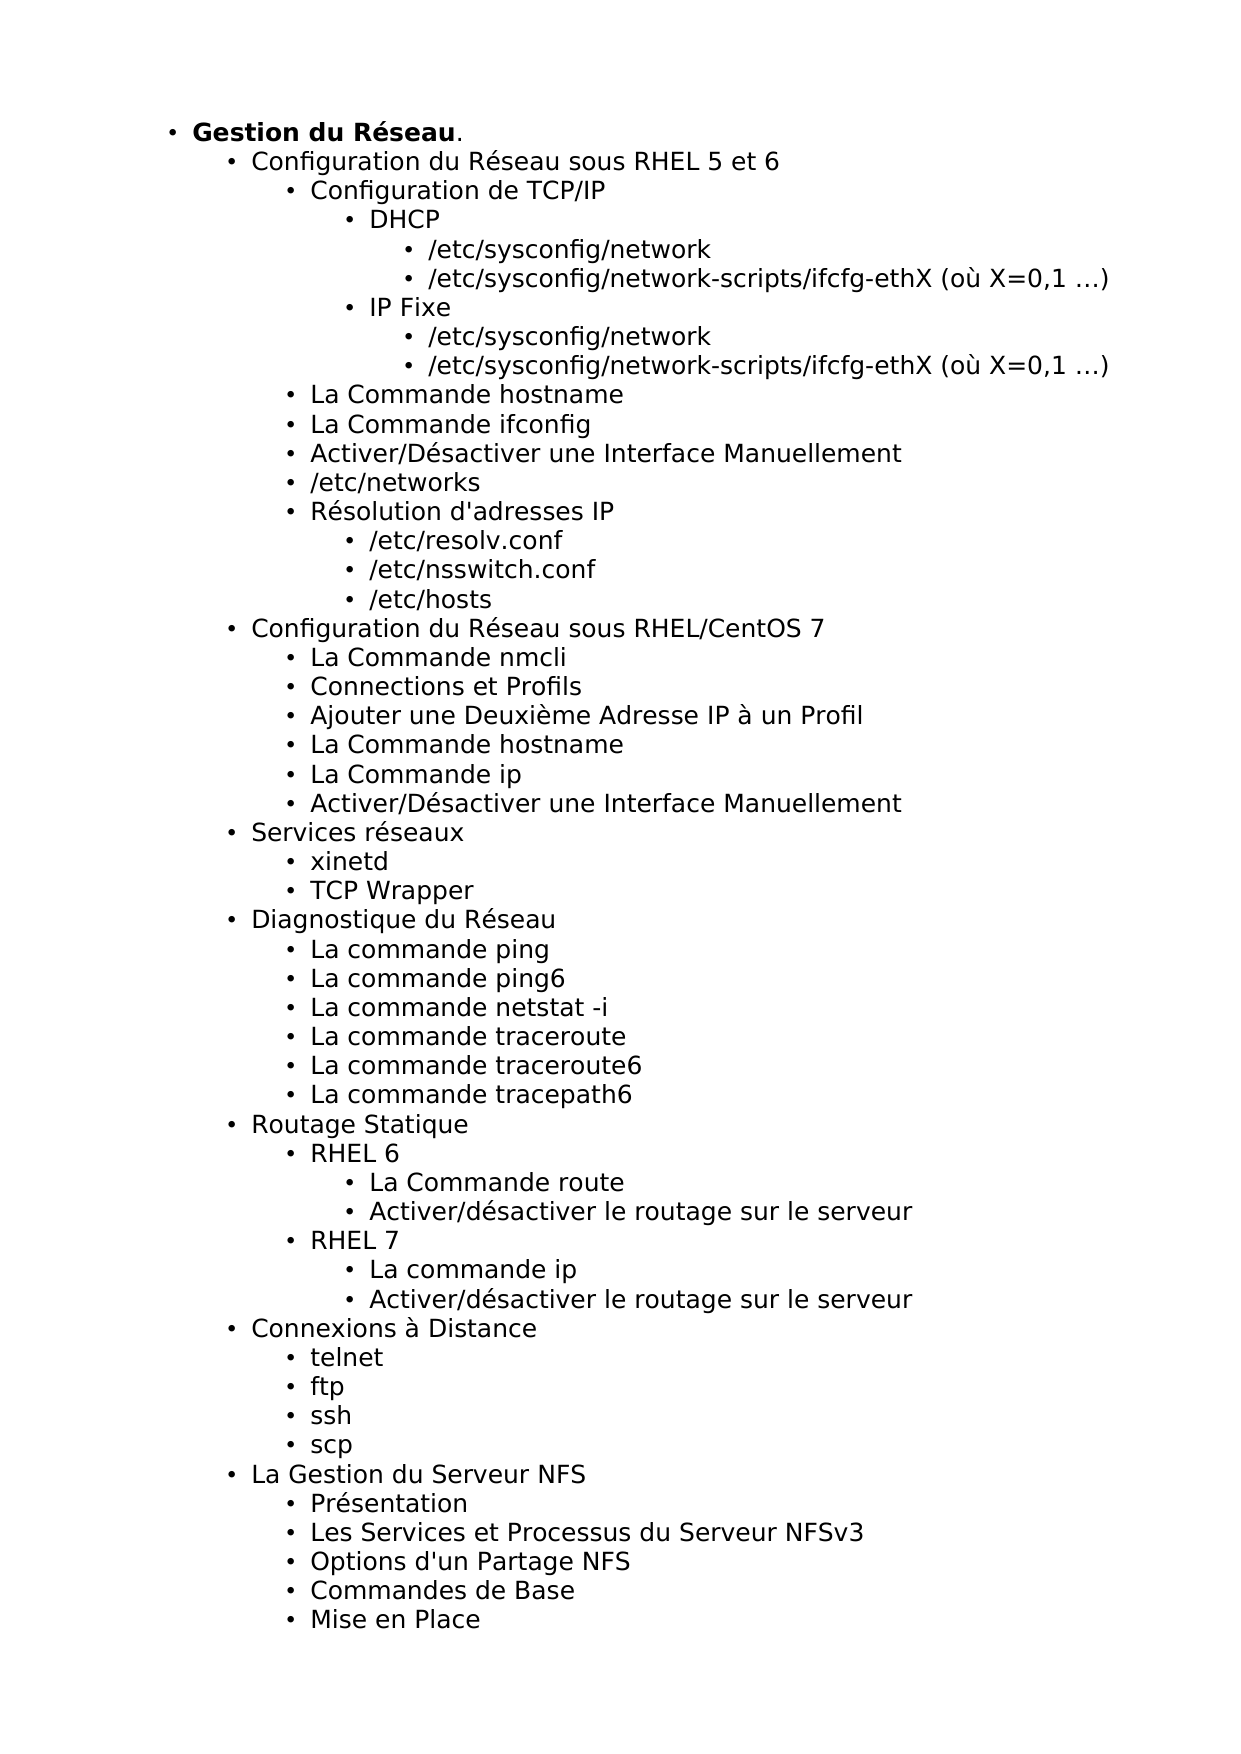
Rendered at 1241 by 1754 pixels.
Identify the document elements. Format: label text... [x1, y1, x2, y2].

list La Commande hostname [295, 381, 1122, 410]
list xinetd [295, 847, 1122, 876]
list La Commande nmcli [295, 643, 1122, 672]
list TCP Wrapper [295, 876, 1122, 906]
list Gestion du Réseau. [177, 118, 1122, 147]
list Configuration du Réseau sous RHEL/CentOS 7 [236, 614, 1122, 643]
list Résolution d'adresses IP [295, 497, 1122, 526]
list IP Fixe [354, 293, 1122, 322]
list Diagnostique du Réseau [236, 906, 1122, 935]
list Connections et Profils [295, 672, 1122, 701]
list Ajouter une Deuxième Adresse IP à un Profil [295, 701, 1122, 731]
list /etc/sysconfig/network-scripts/ifcfg-ethX (où X=0,1 …) [413, 351, 1122, 381]
list Routage Statique [236, 1110, 1122, 1139]
list /etc/nsswitch.conf [354, 556, 1122, 585]
list Services réseaux [236, 818, 1122, 847]
list La Commande hostname [295, 731, 1122, 760]
list Activer/Désactiver une Interface Manuellement [295, 439, 1122, 468]
list La Commande route [354, 1168, 1122, 1197]
list ftp [295, 1372, 1122, 1401]
list La commande traceroute [295, 1022, 1122, 1051]
list La Commande ip [295, 760, 1122, 789]
list RHEL 6 [295, 1139, 1122, 1168]
list Connexions à Distance [236, 1314, 1122, 1343]
list Options d'un Partage NFS [295, 1547, 1122, 1576]
list Présentation [295, 1489, 1122, 1518]
list DHCP [354, 206, 1122, 235]
list Configuration de TCP/IP [295, 176, 1122, 206]
list La Commande ifconfig [295, 410, 1122, 439]
list Activer/désactiver le routage sur le serveur [354, 1285, 1122, 1314]
list La Gestion du Serveur NFS [236, 1460, 1122, 1489]
list RHEL 7 [295, 1226, 1122, 1256]
list telnet [295, 1343, 1122, 1372]
list La commande netstat -i [295, 993, 1122, 1022]
list /etc/networks [295, 468, 1122, 497]
list /etc/sysconfig/network [413, 322, 1122, 351]
list Mise en Place [295, 1606, 1122, 1635]
list /etc/sysconfig/network [413, 235, 1122, 264]
list Les Services et Processus du Serveur NFSv3 [295, 1518, 1122, 1547]
list /etc/hosts [354, 585, 1122, 614]
list Commandes de Base [295, 1576, 1122, 1606]
list Configuration du Réseau sous RHEL 5 et 6 [236, 147, 1122, 176]
list /etc/resolv.conf [354, 526, 1122, 556]
list /etc/sysconfig/network-scripts/ifcfg-ethX (où X=0,1 …) [413, 264, 1122, 293]
list La commande ping6 [295, 964, 1122, 993]
list ssh [295, 1401, 1122, 1431]
list La commande traceroute6 [295, 1051, 1122, 1081]
list Activer/désactiver le routage sur le serveur [354, 1197, 1122, 1226]
list La commande ip [354, 1256, 1122, 1285]
list La commande tracepath6 [295, 1081, 1122, 1110]
list La commande ping [295, 935, 1122, 964]
list scp [295, 1431, 1122, 1460]
list Activer/Désactiver une Interface Manuellement [295, 789, 1122, 818]
